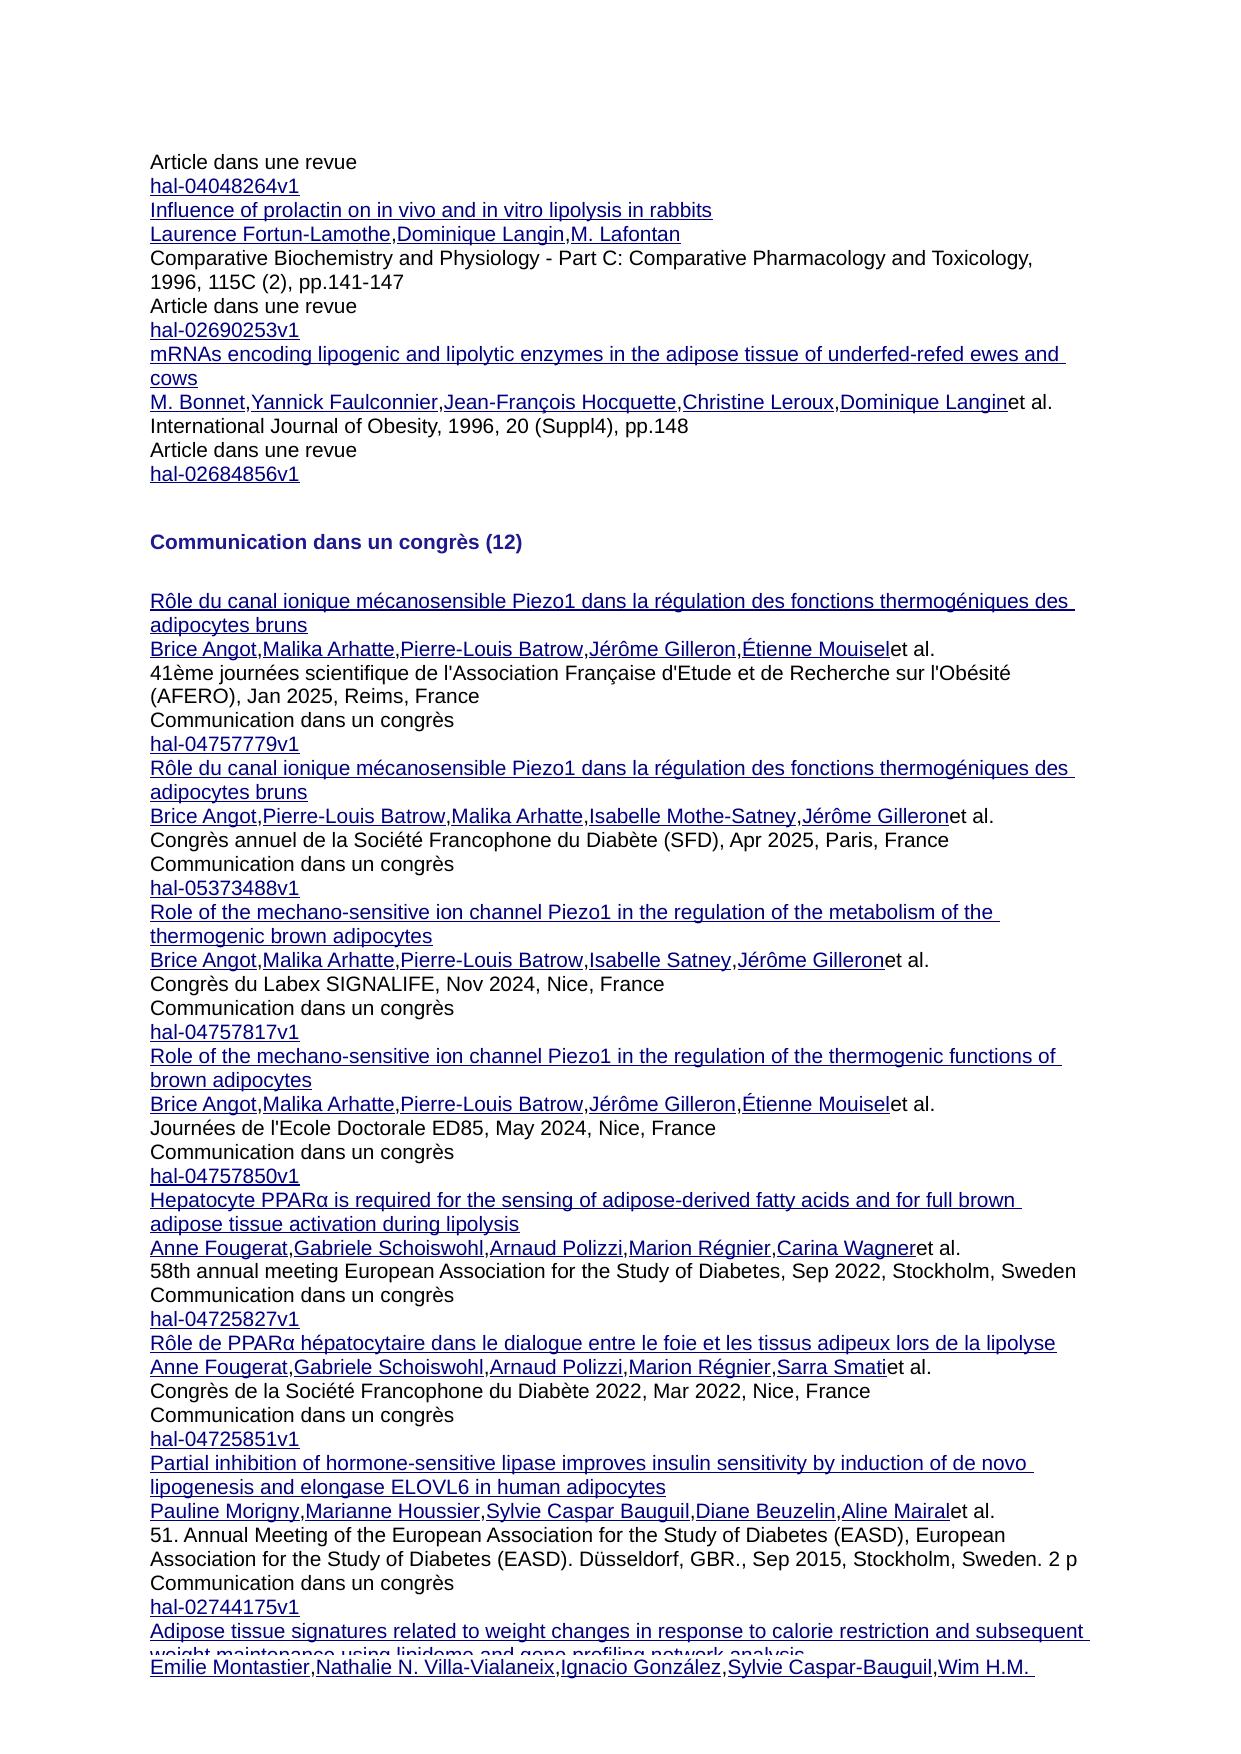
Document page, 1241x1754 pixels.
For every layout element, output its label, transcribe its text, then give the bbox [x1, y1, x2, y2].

table_cell Article dans une revue hal-04048264v1 [150, 150, 1090, 198]
table_cell Role of the mechano-sensitive ion channel Piezo1 in the regulation of the metabolism of the thermogenic brown adipocytes Brice Angot,Malika Arhatte,Pierre-Louis Batrow,Isabelle Satney,Jérôme Gilleronet al. Congrès du Labex SIGNALIFE, Nov 2024, Nice, France Communication dans un congrès hal-04757817v1 [150, 900, 1090, 1044]
table_cell Rôle de PPARα hépatocytaire dans le dialogue entre le foie et les tissus adipeux lors de la lipolyse Anne Fougerat,Gabriele Schoiswohl,Arnaud Polizzi,Marion Régnier,Sarra Smatiet al. Congrès de la Société Francophone du Diabète 2022, Mar 2022, Nice, France Communication dans un congrès hal-04725851v1 [150, 1331, 1090, 1451]
table_cell weight maintenance using lipidome and gene profiling network analysis Emilie Montastier,Nathalie N. Villa-Vialaneix,Ignacio González,Sylvie Caspar-Bauguil,Wim H.M. [150, 1641, 1090, 1679]
subtitle Communication dans un congrès (12) [150, 530, 1090, 554]
table_cell Role of the mechano-sensitive ion channel Piezo1 in the regulation of the thermogenic functions of brown adipocytes Brice Angot,Malika Arhatte,Pierre-Louis Batrow,Jérôme Gilleron,Étienne Mouiselet al. Journées de l'Ecole Doctorale ED85, May 2024, Nice, France Communication dans un congrès hal-04757850v1 [150, 1044, 1090, 1187]
table_cell Influence of prolactin on in vivo and in vitro lipolysis in rabbits Laurence Fortun-Lamothe,Dominique Langin,M. Lafontan Comparative Biochemistry and Physiology - Part C: Comparative Pharmacology and Toxicology, 1996, 115C (2), pp.141-147 Article dans une revue hal-02690253v1 [150, 198, 1090, 342]
table_cell Partial inhibition of hormone-sensitive lipase improves insulin sensitivity by induction of de novo lipogenesis and elongase ELOVL6 in human adipocytes Pauline Morigny,Marianne Houssier,Sylvie Caspar Bauguil,Diane Beuzelin,Aline Mairalet al. 51. Annual Meeting of the European Association for the Study of Diabetes (EASD), European Association for the Study of Diabetes (EASD). Düsseldorf, GBR., Sep 2015, Stockholm, Sweden. 2 p Communication dans un congrès hal-02744175v1 [150, 1451, 1090, 1619]
table_cell Hepatocyte PPARα is required for the sensing of adipose-derived fatty acids and for full brown adipose tissue activation during lipolysis Anne Fougerat,Gabriele Schoiswohl,Arnaud Polizzi,Marion Régnier,Carina Wagneret al. 58th annual meeting European Association for the Study of Diabetes, Sep 2022, Stockholm, Sweden Communication dans un congrès hal-04725827v1 [150, 1188, 1090, 1331]
table_cell mRNAs encoding lipogenic and lipolytic enzymes in the adipose tissue of underfed-refed ewes and cows M. Bonnet,Yannick Faulconnier,Jean-François Hocquette,Christine Leroux,Dominique Langinet al. International Journal of Obesity, 1996, 20 (Suppl4), pp.148 Article dans une revue hal-02684856v1 [150, 342, 1090, 485]
table_header Rôle du canal ionique mécanosensible Piezo1 dans la régulation des fonctions thermogéniques des adipocytes bruns Brice Angot,Malika Arhatte,Pierre-Louis Batrow,Jérôme Gilleron,Étienne Mouiselet al. 41ème journées scientifique de l'Association Française d'Etude et de Recherche sur l'Obésité (AFERO), Jan 2025, Reims, France Communication dans un congrès hal-04757779v1 [150, 589, 1090, 756]
table_cell Rôle du canal ionique mécanosensible Piezo1 dans la régulation des fonctions thermogéniques des adipocytes bruns Brice Angot,Pierre-Louis Batrow,Malika Arhatte,Isabelle Mothe-Satney,Jérôme Gilleronet al. Congrès annuel de la Société Francophone du Diabète (SFD), Apr 2025, Paris, France Communication dans un congrès hal-05373488v1 [150, 756, 1090, 900]
table_cell Adipose tissue signatures related to weight changes in response to calorie restriction and subsequent [150, 1619, 1090, 1640]
